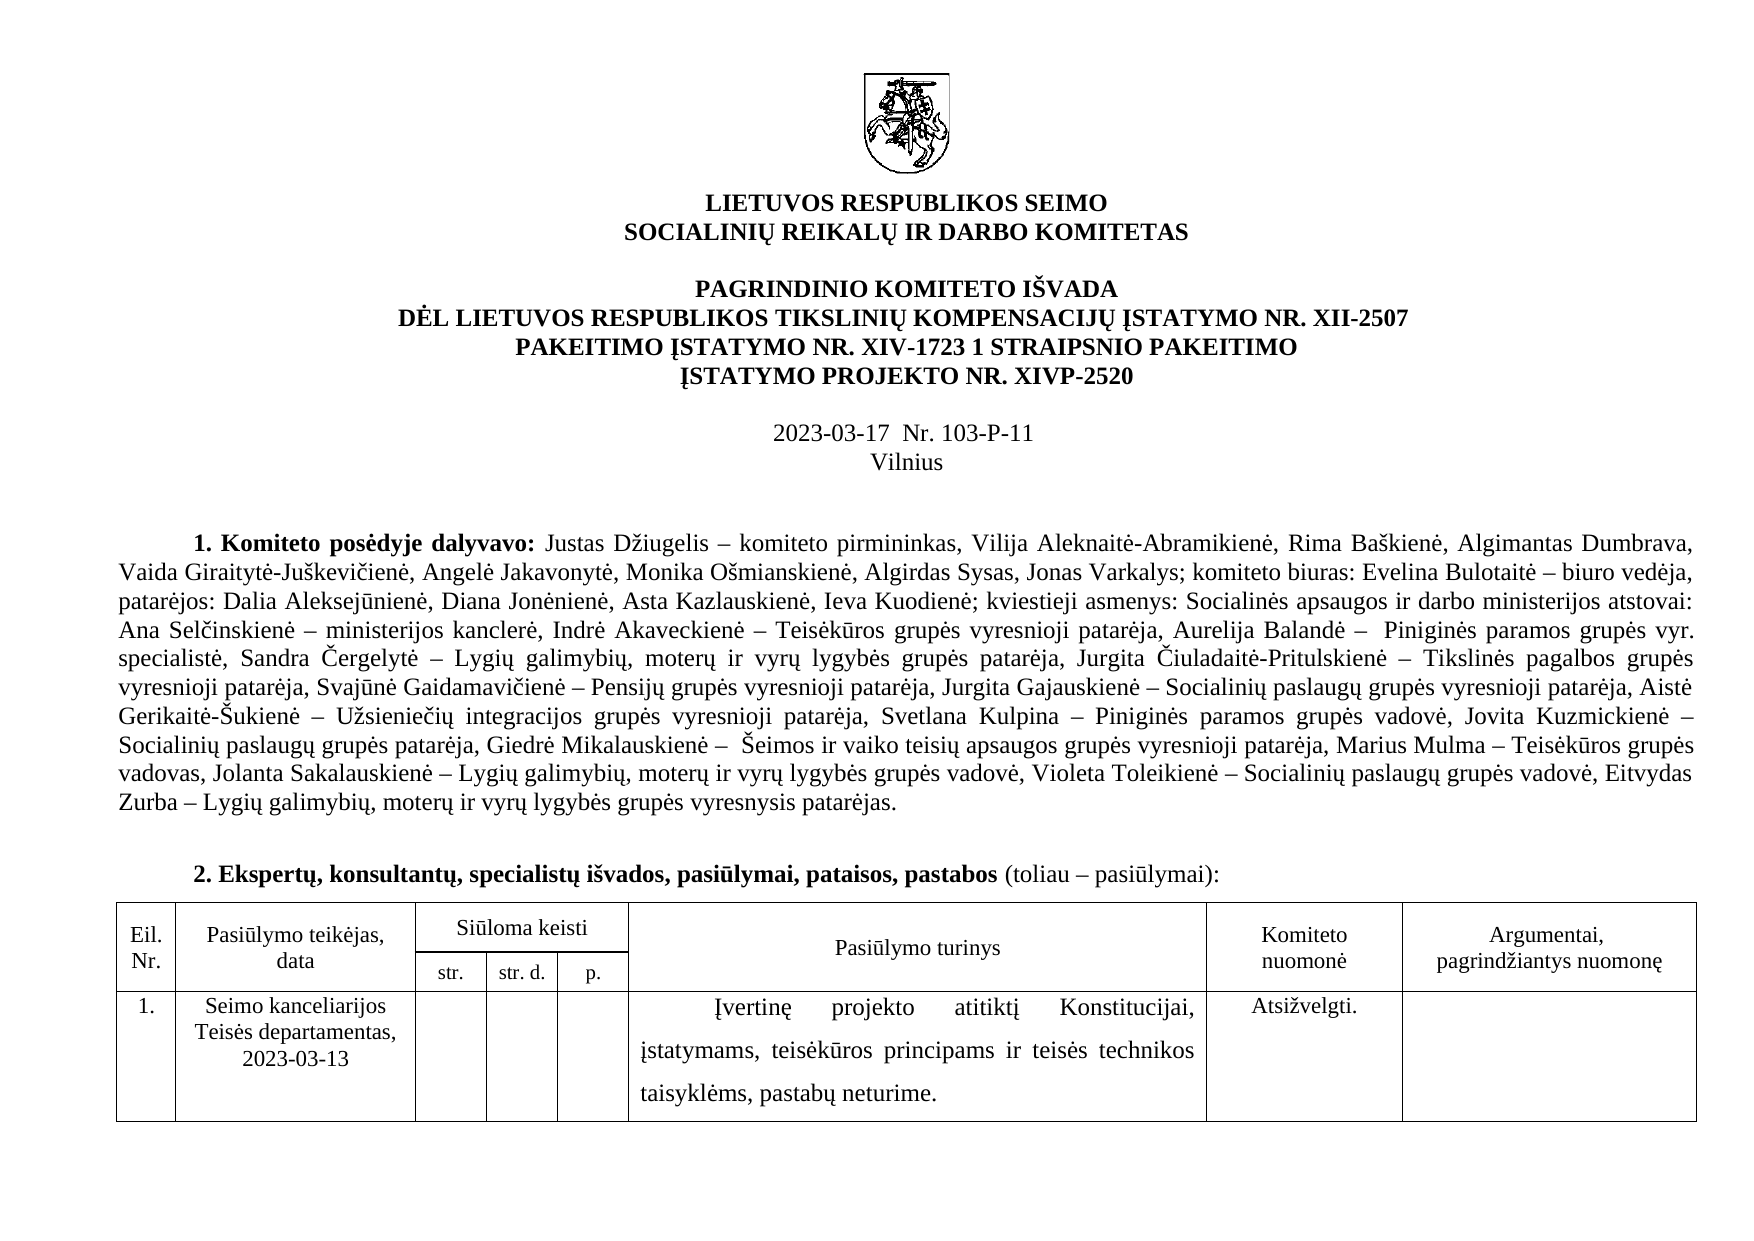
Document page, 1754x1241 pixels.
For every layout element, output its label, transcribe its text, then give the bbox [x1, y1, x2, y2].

text Vilnius [118, 447, 1695, 476]
table_header Pasiūlymo teikėjas, data [176, 903, 415, 991]
table_cell [416, 992, 486, 1121]
table_cell str. d. [487, 953, 557, 991]
table_cell p. [558, 953, 628, 991]
text 2023-03-17 Nr. 103-P-11 [118, 418, 1695, 447]
text 1. Komiteto posėdyje dalyvavo: Justas Džiugelis – komiteto pirmininkas, Vilija Aleknaitė-Abramikienė, Rima Baškienė, Algimantas Dumbrava, Vaida Giraitytė-Juškevičienė, Angelė Jakavonytė, Monika Ošmianskienė, Algirdas Sysas, Jonas Varkalys; komiteto biuras: Evelina Bulotaitė – biuro vedėja, patarėjos: Dalia Aleksejūnienė, Diana Jonėnienė, Asta Kazlauskienė, Ieva Kuodienė; kviestieji asmenys: Socialinės apsaugos ir darbo ministerijos atstovai: Ana Selčinskienė – ministerijos kanclerė, Indrė Akaveckienė – Teisėkūros grupės vyresnioji patarėja, Aurelija Balandė – Piniginės paramos grupės vyr. specialistė, Sandra Čergelytė – Lygių galimybių, moterų ir vyrų lygybės grupės patarėja, Jurgita Čiuladaitė-Pritulskienė – Tikslinės pagalbos grupės vyresnioji patarėja, Svajūnė Gaidamavičienė – Pensijų grupės vyresnioji patarėja, Jurgita Gajauskienė – Socialinių paslaugų grupės vyresnioji patarėja, Aistė Gerikaitė-Šukienė – Užsieniečių integracijos grupės vyresnioji patarėja, Svetlana Kulpina – Piniginės paramos grupės vadovė, Jovita Kuzmickienė – Socialinių paslaugų grupės patarėja, Giedrė Mikalauskienė – Šeimos ir vaiko teisių apsaugos grupės vyresnioji patarėja, Marius Mulma – Teisėkūros grupės vadovas, Jolanta Sakalauskienė – Lygių galimybių, moterų ir vyrų lygybės grupės vadovė, Violeta Toleikienė – Socialinių paslaugų grupės vadovė, Eitvydas Zurba – Lygių galimybių, moterų ir vyrų lygybės grupės vyresnysis patarėjas. [118, 528, 1695, 816]
table_header Komiteto nuomonė [1207, 903, 1402, 991]
table_cell Seimo kanceliarijos Teisės departamentas, 2023-03-13 [176, 992, 415, 1121]
text DĖL LIETUVOS RESPUBLIKOS TIKSLINIŲ KOMPENSACIJŲ ĮSTATYMO NR. XII-2507 [118, 303, 1695, 332]
table_header Pasiūlymo turinys [629, 903, 1206, 991]
subtitle 2. Ekspertų, konsultantų, specialistų išvados, pasiūlymai, pataisos, pastabos (toliau – pasiūlymai): [118, 859, 1695, 888]
table_cell [1403, 992, 1696, 1121]
text ĮSTATYMo projekto nr. xivp-2520 [118, 361, 1695, 389]
table_cell Atsižvelgti. [1207, 992, 1402, 1121]
table_header Eil. Nr. [117, 903, 175, 991]
table_header Siūloma keisti [416, 903, 628, 951]
subtitle PAGRINDINIO KOMITETO IŠVADA [118, 274, 1695, 303]
table_cell [558, 992, 628, 1121]
table_cell 1. [117, 992, 175, 1121]
text PAKEITIMO ĮSTATYMO NR. XIV-1723 1 STRAIPSNIO PAKEITIMO [118, 332, 1695, 361]
text LIETUVOS RESPUBLIKOS SEIMO [118, 188, 1695, 217]
table_cell [487, 992, 557, 1121]
text SOCIALINIŲ REIKALŲ IR DARBO KOMITETAS [118, 217, 1695, 246]
table_cell str. [416, 953, 486, 991]
table_header Argumentai, pagrindžiantys nuomonę [1403, 903, 1696, 991]
table_cell Įvertinę projekto atitiktį Konstitucijai, įstatymams, teisėkūros principams ir teisės technikos taisyklėms, pastabų neturime. [629, 992, 1206, 1121]
